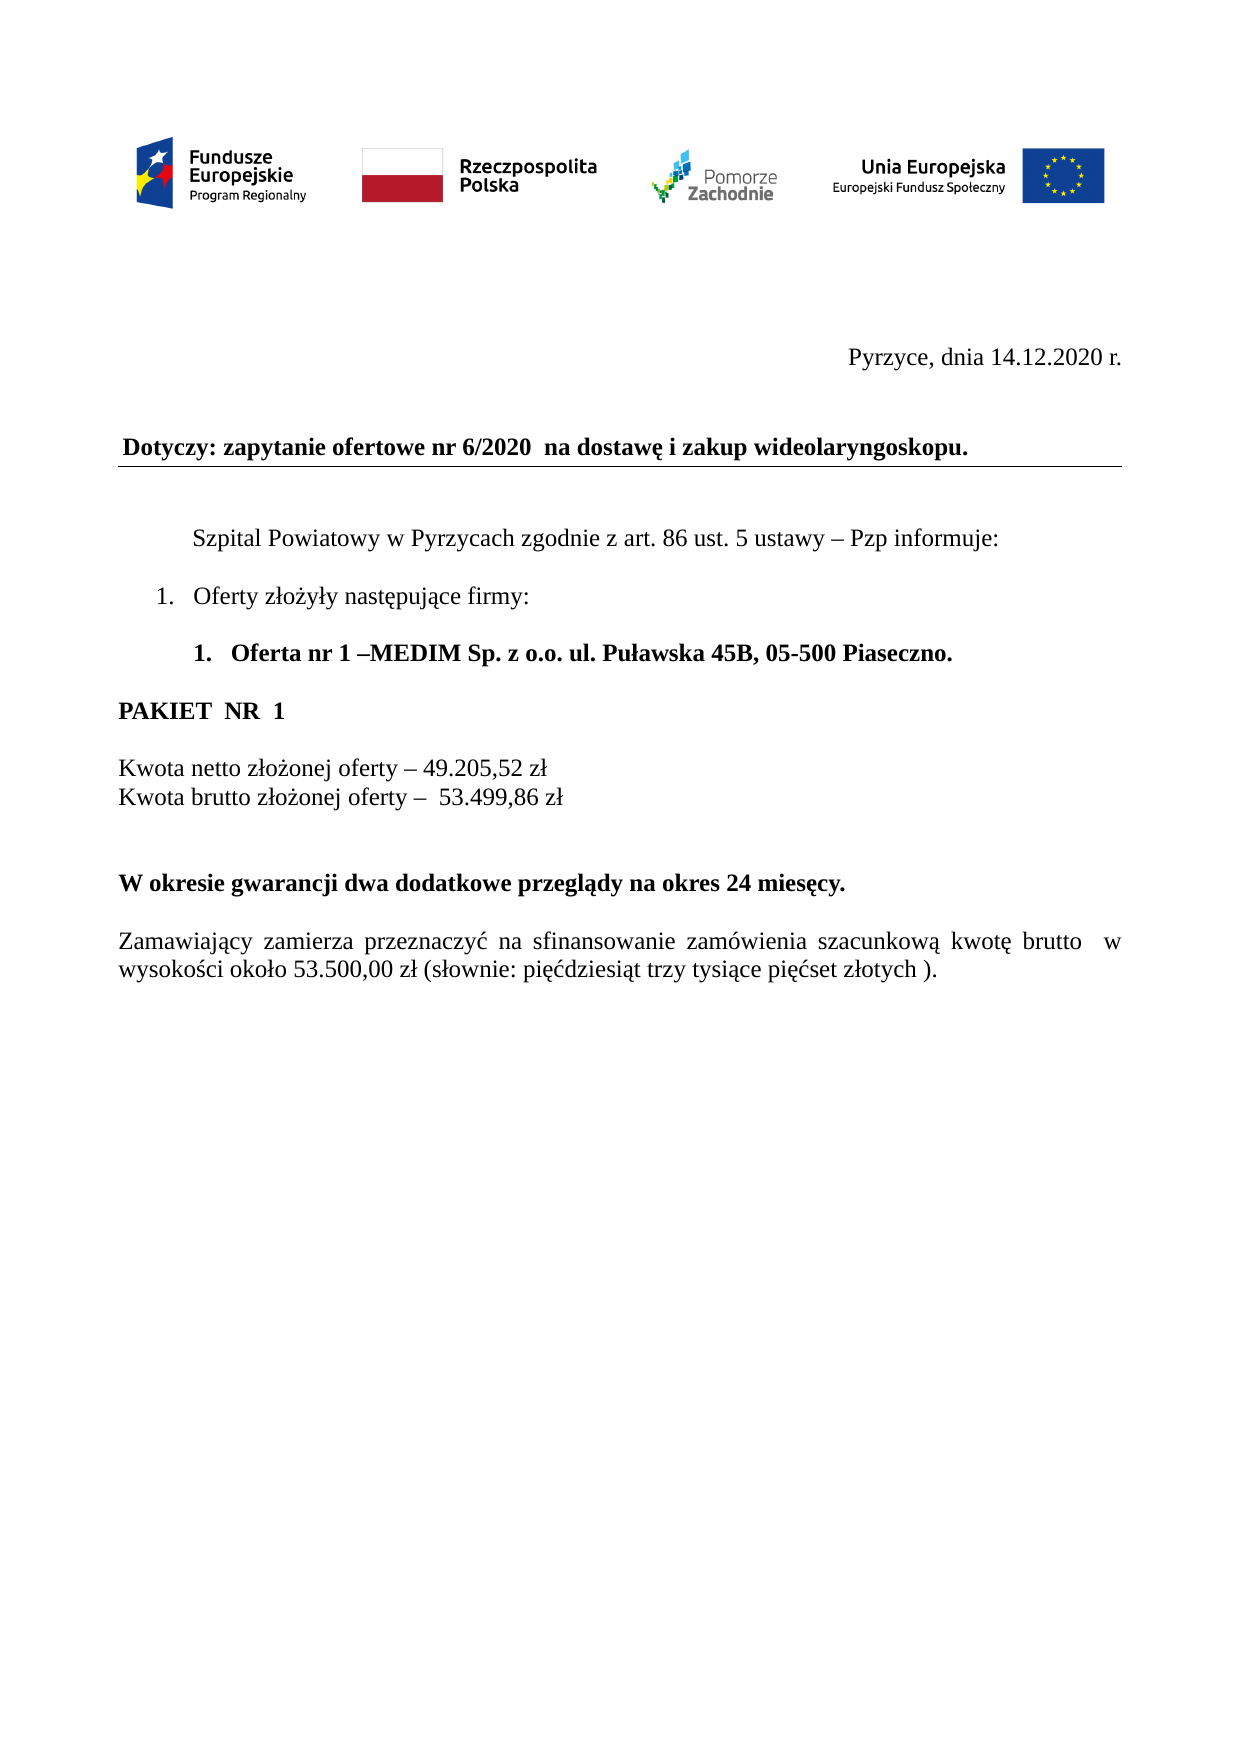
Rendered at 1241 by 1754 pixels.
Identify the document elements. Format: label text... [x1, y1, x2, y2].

text Kwota brutto złożonej oferty – 53.499,86 zł [118, 782, 1122, 811]
text Zamawiający zamierza przeznaczyć na sfinansowanie zamówienia szacunkową kwotę brutto w wysokości około 53.500,00 zł (słownie: pięćdziesiąt trzy tysiące pięćset złotych ). [118, 926, 1122, 983]
text Pyrzyce, dnia 14.12.2020 r. [118, 342, 1122, 371]
list Oferta nr 1 –MEDIM Sp. z o.o. ul. Puławska 45B, 05-500 Piaseczno. [193, 638, 1122, 667]
list Oferty złożyły następujące firmy: [156, 581, 1122, 609]
text Kwota netto złożonej oferty – 49.205,52 zł [118, 753, 1122, 782]
text W okresie gwarancji dwa dodatkowe przeglądy na okres 24 miesęcy. [118, 868, 1122, 897]
text Dotyczy: zapytanie ofertowe nr 6/2020 na dostawę i zakup wideolaryngoskopu. [118, 428, 1122, 466]
text Szpital Powiatowy w Pyrzycach zgodnie z art. 86 ust. 5 ustawy – Pzp informuje: [118, 523, 1122, 552]
text PAKIET NR 1 [118, 696, 1122, 724]
